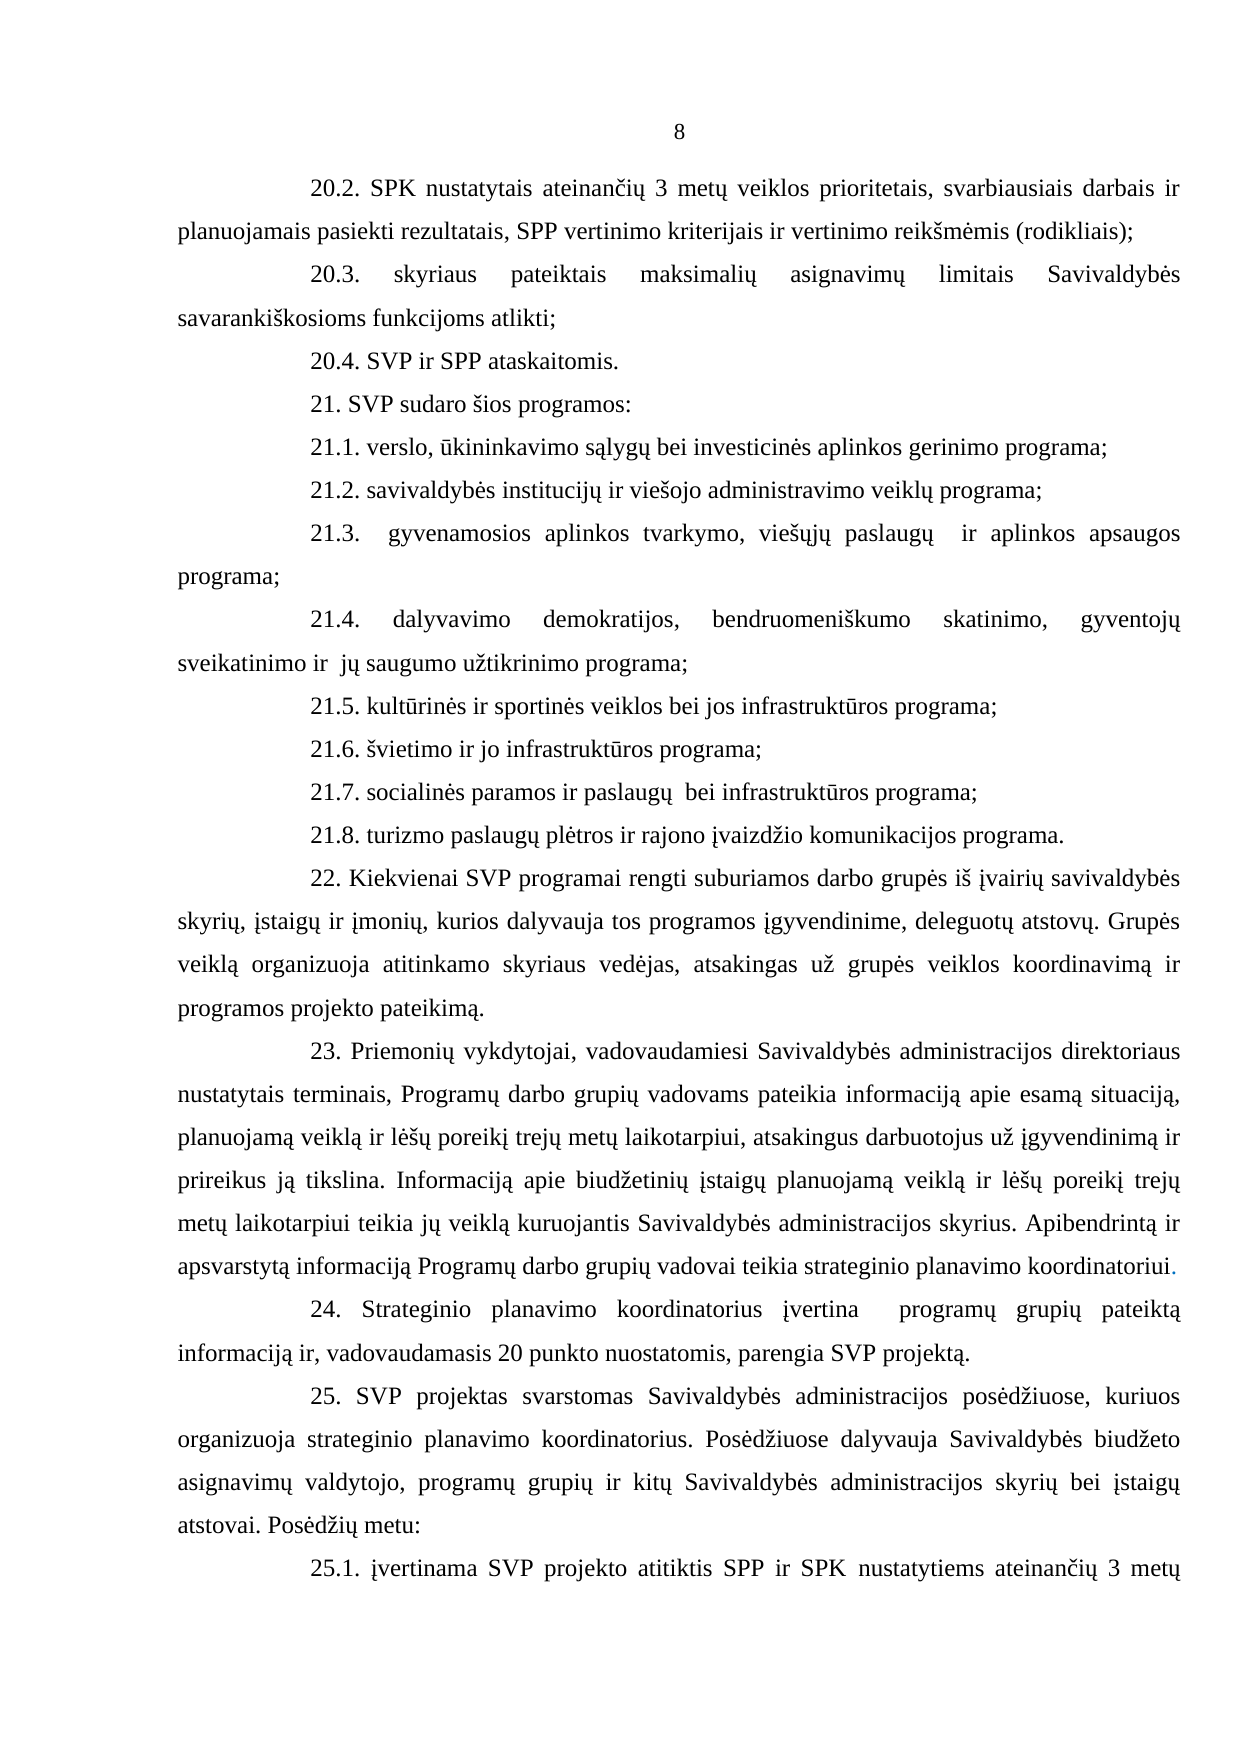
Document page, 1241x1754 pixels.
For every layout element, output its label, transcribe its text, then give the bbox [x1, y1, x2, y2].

text 22. Kiekvienai SVP programai rengti suburiamos darbo grupės iš įvairių savivaldybės skyrių, įstaigų ir įmonių, kurios dalyvauja tos programos įgyvendinime, deleguotų atstovų. Grupės veiklą organizuoja atitinkamo skyriaus vedėjas, atsakingas už grupės veiklos koordinavimą ir programos projekto pateikimą. [177, 863, 1181, 1021]
text 21.4. dalyvavimo demokratijos, bendruomeniškumo skatinimo, gyventojų sveikatinimo ir jų saugumo užtikrinimo programa; [177, 604, 1181, 676]
text 20.2. SPK nustatytais ateinančių 3 metų veiklos prioritetais, svarbiausiais darbais ir planuojamais pasiekti rezultatais, SPP vertinimo kriterijais ir vertinimo reikšmėmis (rodikliais); [177, 173, 1181, 245]
text 20.4. SVP ir SPP ataskaitomis. [177, 346, 1181, 374]
text 21.1. verslo, ūkininkavimo sąlygų bei investicinės aplinkos gerinimo programa; [177, 432, 1181, 461]
text 23. Priemonių vykdytojai, vadovaudamiesi Savivaldybės administracijos direktoriaus nustatytais terminais, Programų darbo grupių vadovams pateikia informaciją apie esamą situaciją, planuojamą veiklą ir lėšų poreikį trejų metų laikotarpiui, atsakingus darbuotojus už įgyvendinimą ir prireikus ją tikslina. Informaciją apie biudžetinių įstaigų planuojamą veiklą ir lėšų poreikį trejų metų laikotarpiui teikia jų veiklą kuruojantis Savivaldybės administracijos skyrius. Apibendrintą ir apsvarstytą informaciją Programų darbo grupių vadovai teikia strateginio planavimo koordinatoriui. [177, 1036, 1181, 1280]
text 20.3. skyriaus pateiktais maksimalių asignavimų limitais Savivaldybės savarankiškosioms funkcijoms atlikti; [177, 259, 1181, 331]
text 21.6. švietimo ir jo infrastruktūros programa; [177, 734, 1181, 763]
text 25.1. įvertinama SVP projekto atitiktis SPP ir SPK nustatytiems ateinančių 3 metų [177, 1553, 1181, 1582]
text 21. SVP sudaro šios programos: [177, 389, 1181, 418]
text 24. Strateginio planavimo koordinatorius įvertina programų grupių pateiktą informaciją ir, vadovaudamasis 20 punkto nuostatomis, parengia SVP projektą. [177, 1294, 1181, 1366]
text 21.7. socialinės paramos ir paslaugų bei infrastruktūros programa; [177, 777, 1181, 806]
text 21.5. kultūrinės ir sportinės veiklos bei jos infrastruktūros programa; [177, 691, 1181, 719]
text 21.3. gyvenamosios aplinkos tvarkymo, viešųjų paslaugų ir aplinkos apsaugos programa; [177, 518, 1181, 590]
text 21.8. turizmo paslaugų plėtros ir rajono įvaizdžio komunikacijos programa. [177, 820, 1181, 849]
text 21.2. savivaldybės institucijų ir viešojo administravimo veiklų programa; [177, 475, 1181, 504]
text 25. SVP projektas svarstomas Savivaldybės administracijos posėdžiuose, kuriuos organizuoja strateginio planavimo koordinatorius. Posėdžiuose dalyvauja Savivaldybės biudžeto asignavimų valdytojo, programų grupių ir kitų Savivaldybės administracijos skyrių bei įstaigų atstovai. Posėdžių metu: [177, 1381, 1181, 1539]
